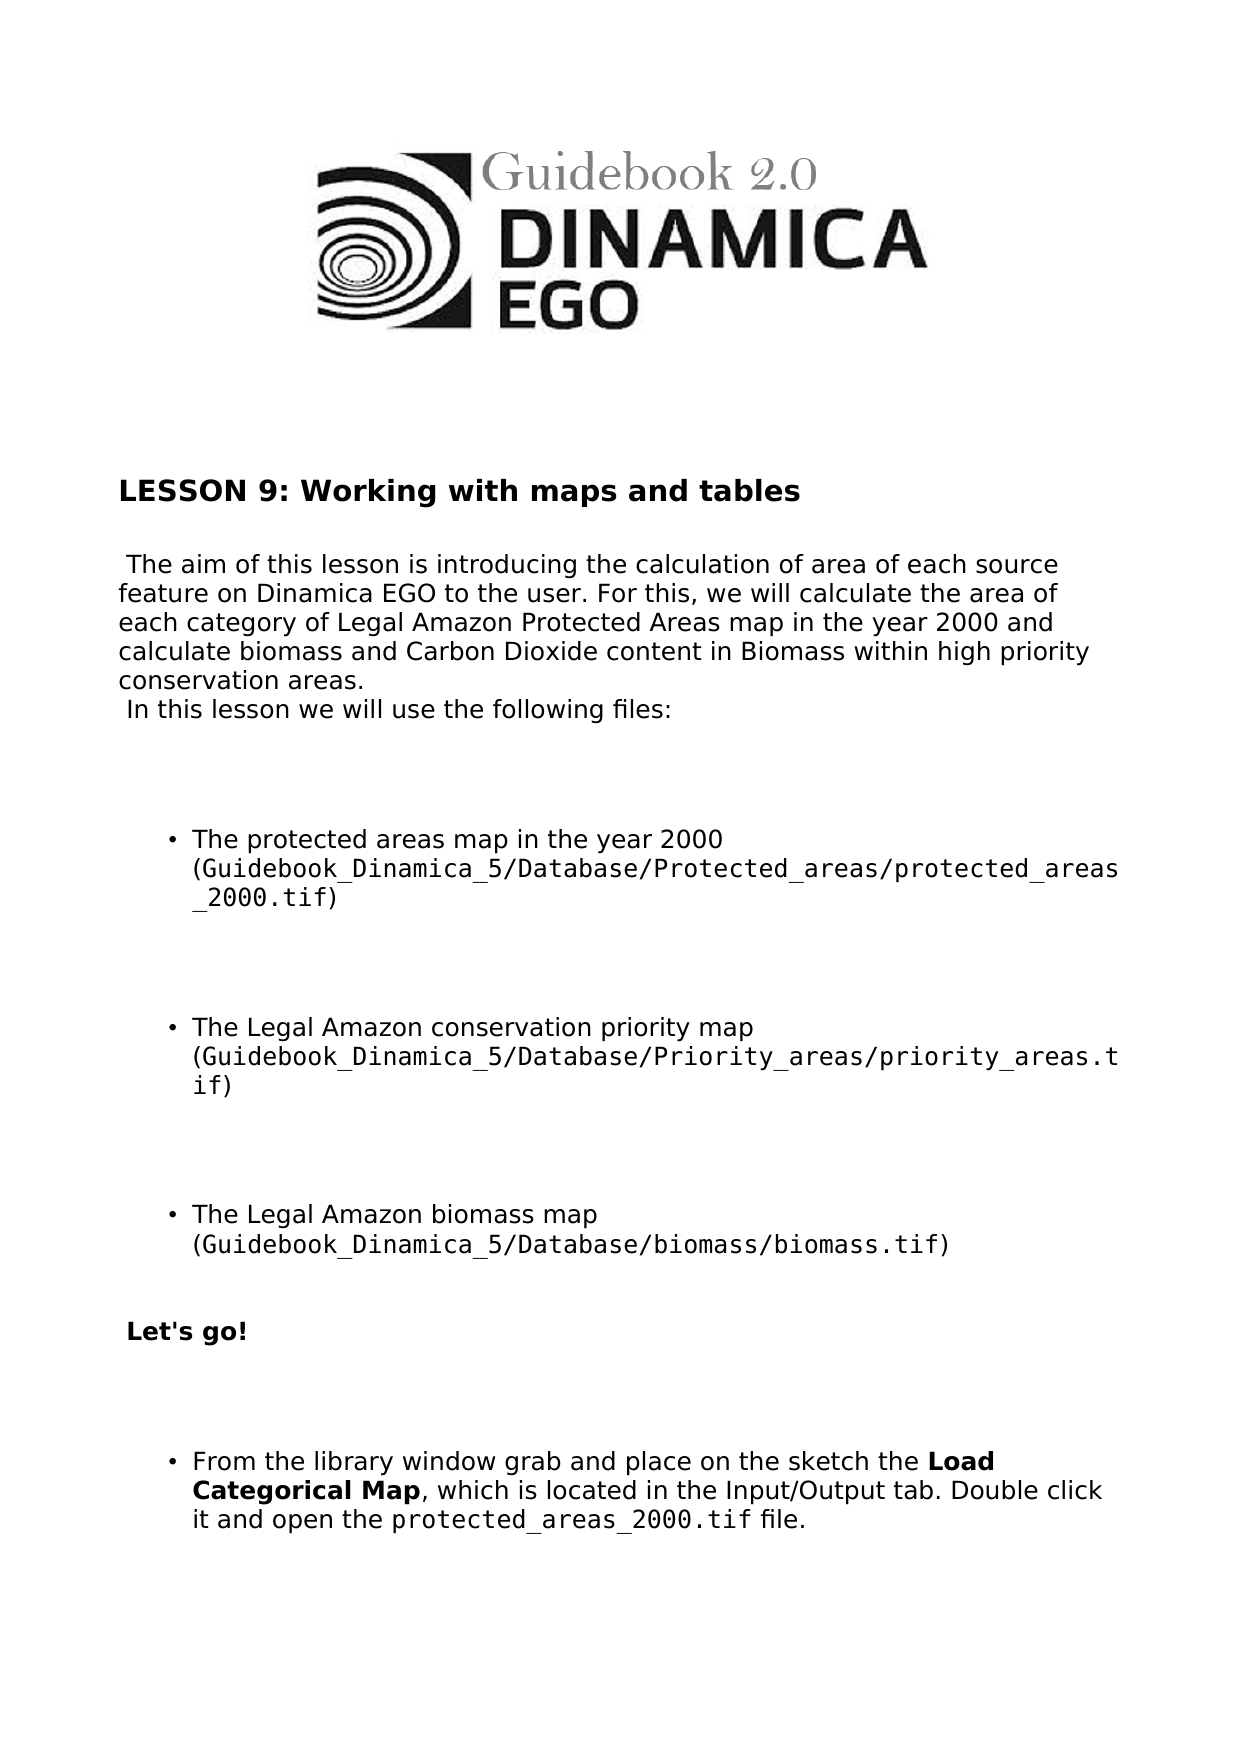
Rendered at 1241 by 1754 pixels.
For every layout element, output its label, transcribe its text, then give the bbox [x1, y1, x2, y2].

text Let's go! [118, 1259, 1122, 1405]
list From the library window grab and place on the sketch the Load Categorical Map, which is located in the Input/Output tab. Double click it and open the protected_areas_2000.tif file. [177, 1447, 1122, 1534]
list The Legal Amazon biomass map (Guidebook_Dinamica_5/Database/biomass/biomass.tif) [177, 1201, 1122, 1259]
list The Legal Amazon conservation priority map (Guidebook_Dinamica_5/Database/Priority_areas/priority_areas.tif) [177, 1013, 1122, 1100]
subtitle LESSON 9: Working with maps and tables [118, 474, 1122, 508]
text The aim of this lesson is introducing the calculation of area of each source feature on Dinamica EGO to the user. For this, we will calculate the area of each category of Legal Amazon Protected Areas map in the year 2000 and calculate biomass and Carbon Dioxide content in Biomass within high priority conservation areas. In this lesson we will use the following files: [118, 521, 1122, 783]
list The protected areas map in the year 2000 (Guidebook_Dinamica_5/Database/Protected_areas/protected_areas_2000.tif) [177, 825, 1122, 913]
picture [307, 118, 933, 350]
